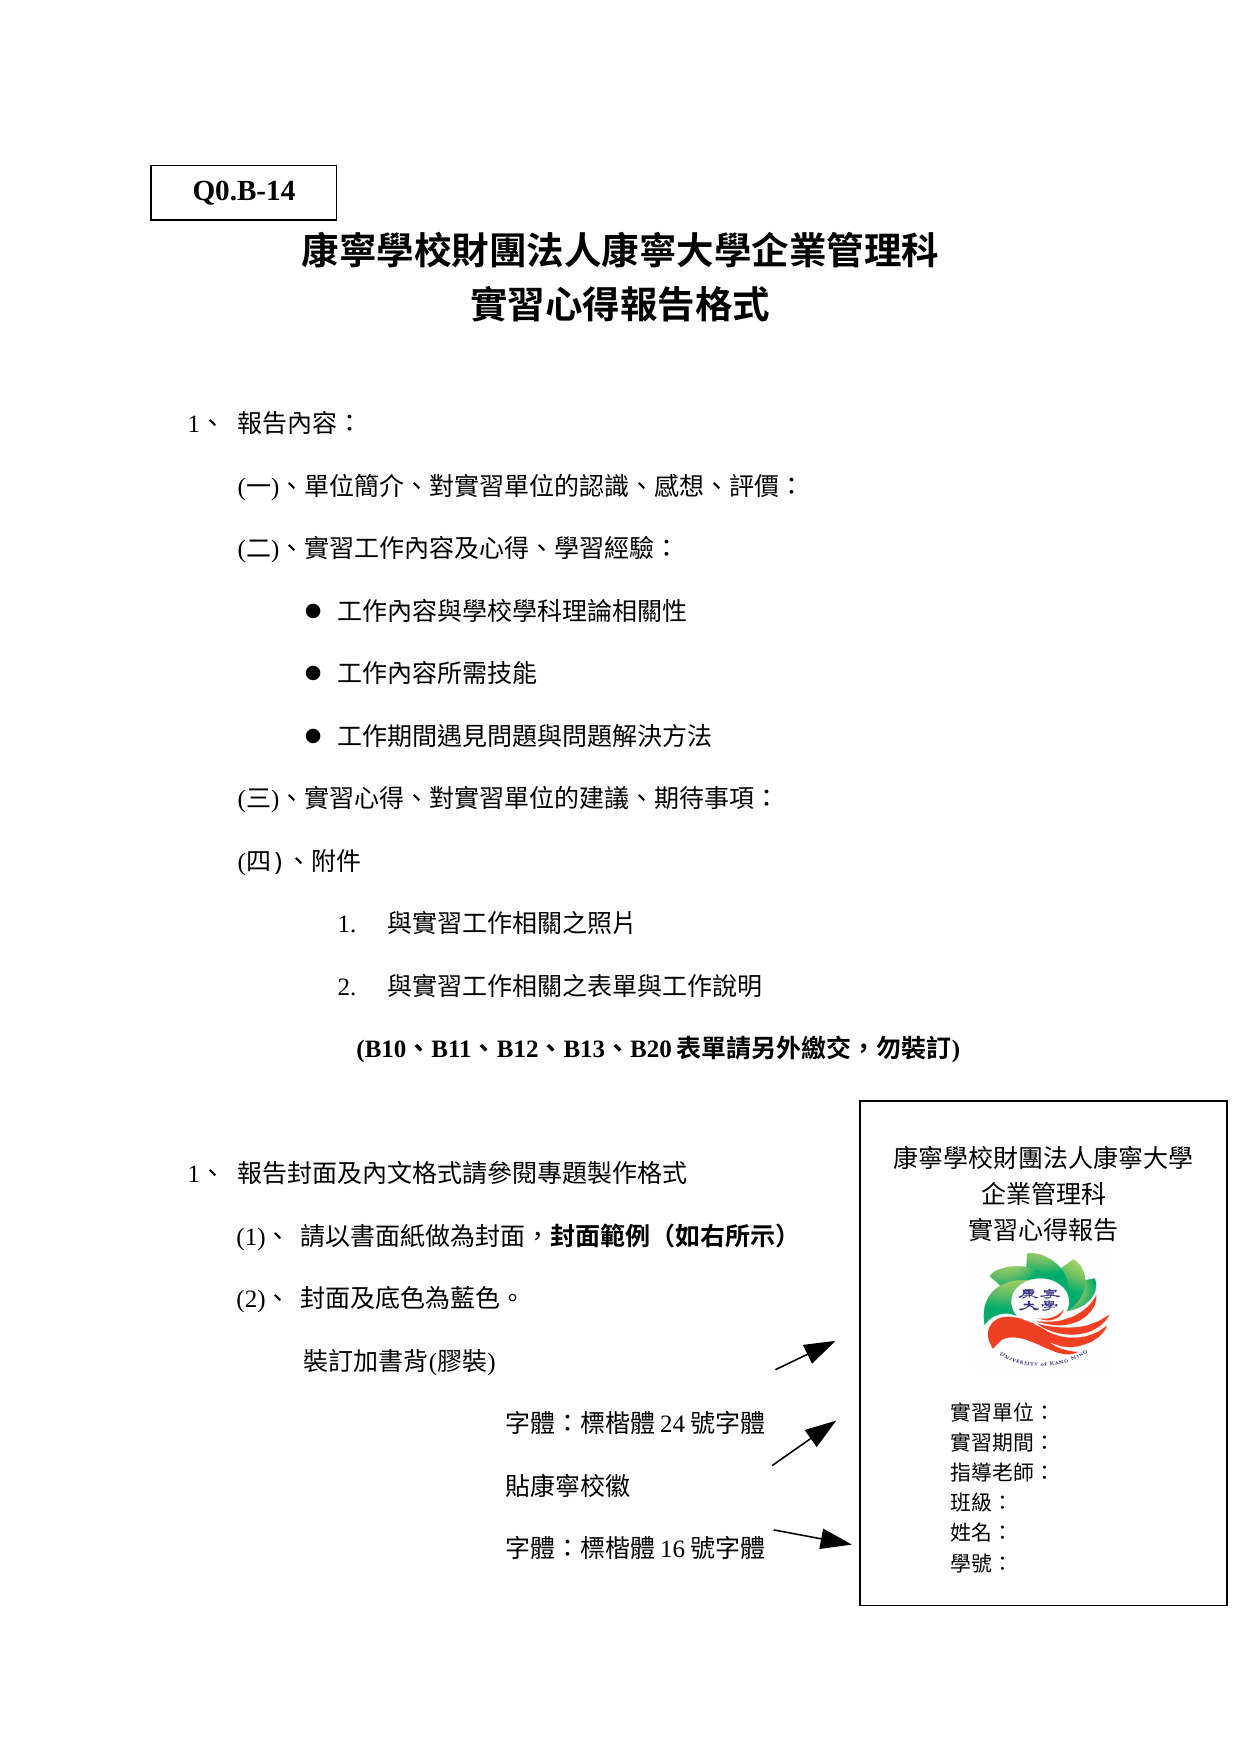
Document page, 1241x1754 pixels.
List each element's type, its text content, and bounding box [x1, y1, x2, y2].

text 姓名： [951, 1517, 1211, 1547]
text 實習期間： [951, 1426, 1211, 1456]
text 字體：標楷體16號字體 [187, 1505, 859, 1568]
text 字體：標楷體24號字體 [187, 1380, 859, 1443]
list 工作期間遇見問題與問題解決方法 [304, 693, 1053, 755]
list 與實習工作相關之表單與工作說明 [337, 943, 1053, 1005]
list 工作內容與學校學科理論相關性 [304, 568, 1053, 630]
text 康寧學校財團法人康寧大學企業管理科 [187, 221, 1053, 275]
list 與實習工作相關之照片 [337, 880, 1053, 943]
text (四)、附件 [237, 818, 1053, 880]
list 工作內容所需技能 [304, 630, 1053, 693]
text 康寧學校財團法人康寧大學 [876, 1138, 1211, 1174]
text (二)、實習工作內容及心得、學習經驗： [187, 505, 1053, 568]
text (B10、B11、B12、B13、B20表單請另外繳交，勿裝訂) [287, 1005, 1053, 1068]
text 實習心得報告格式 [187, 275, 1053, 329]
text 企業管理科 [876, 1174, 1211, 1211]
text [152, 166, 336, 219]
text 實習心得報告 [876, 1211, 1211, 1247]
text (一)、單位簡介、對實習單位的認識、感想、評價： [237, 443, 1053, 505]
text Q0.B-14 [167, 173, 321, 207]
list 報告封面及內文格式請參閱專題製作格式 [187, 1130, 859, 1193]
text (三)、實習心得、對實習單位的建議、期待事項： [237, 755, 1053, 818]
list 請以書面紙做為封面，封面範例（如右所示） [236, 1193, 859, 1255]
text 指導老師： [951, 1456, 1211, 1486]
list 報告內容： [187, 380, 1053, 443]
list 封面及底色為藍色。 [236, 1255, 859, 1318]
text 學號： [951, 1547, 1211, 1577]
text 班級： [951, 1486, 1211, 1517]
text 實習單位： [951, 1396, 1211, 1426]
text 貼康寧校徽 [187, 1443, 859, 1505]
text 裝訂加書背(膠裝) [300, 1318, 859, 1380]
